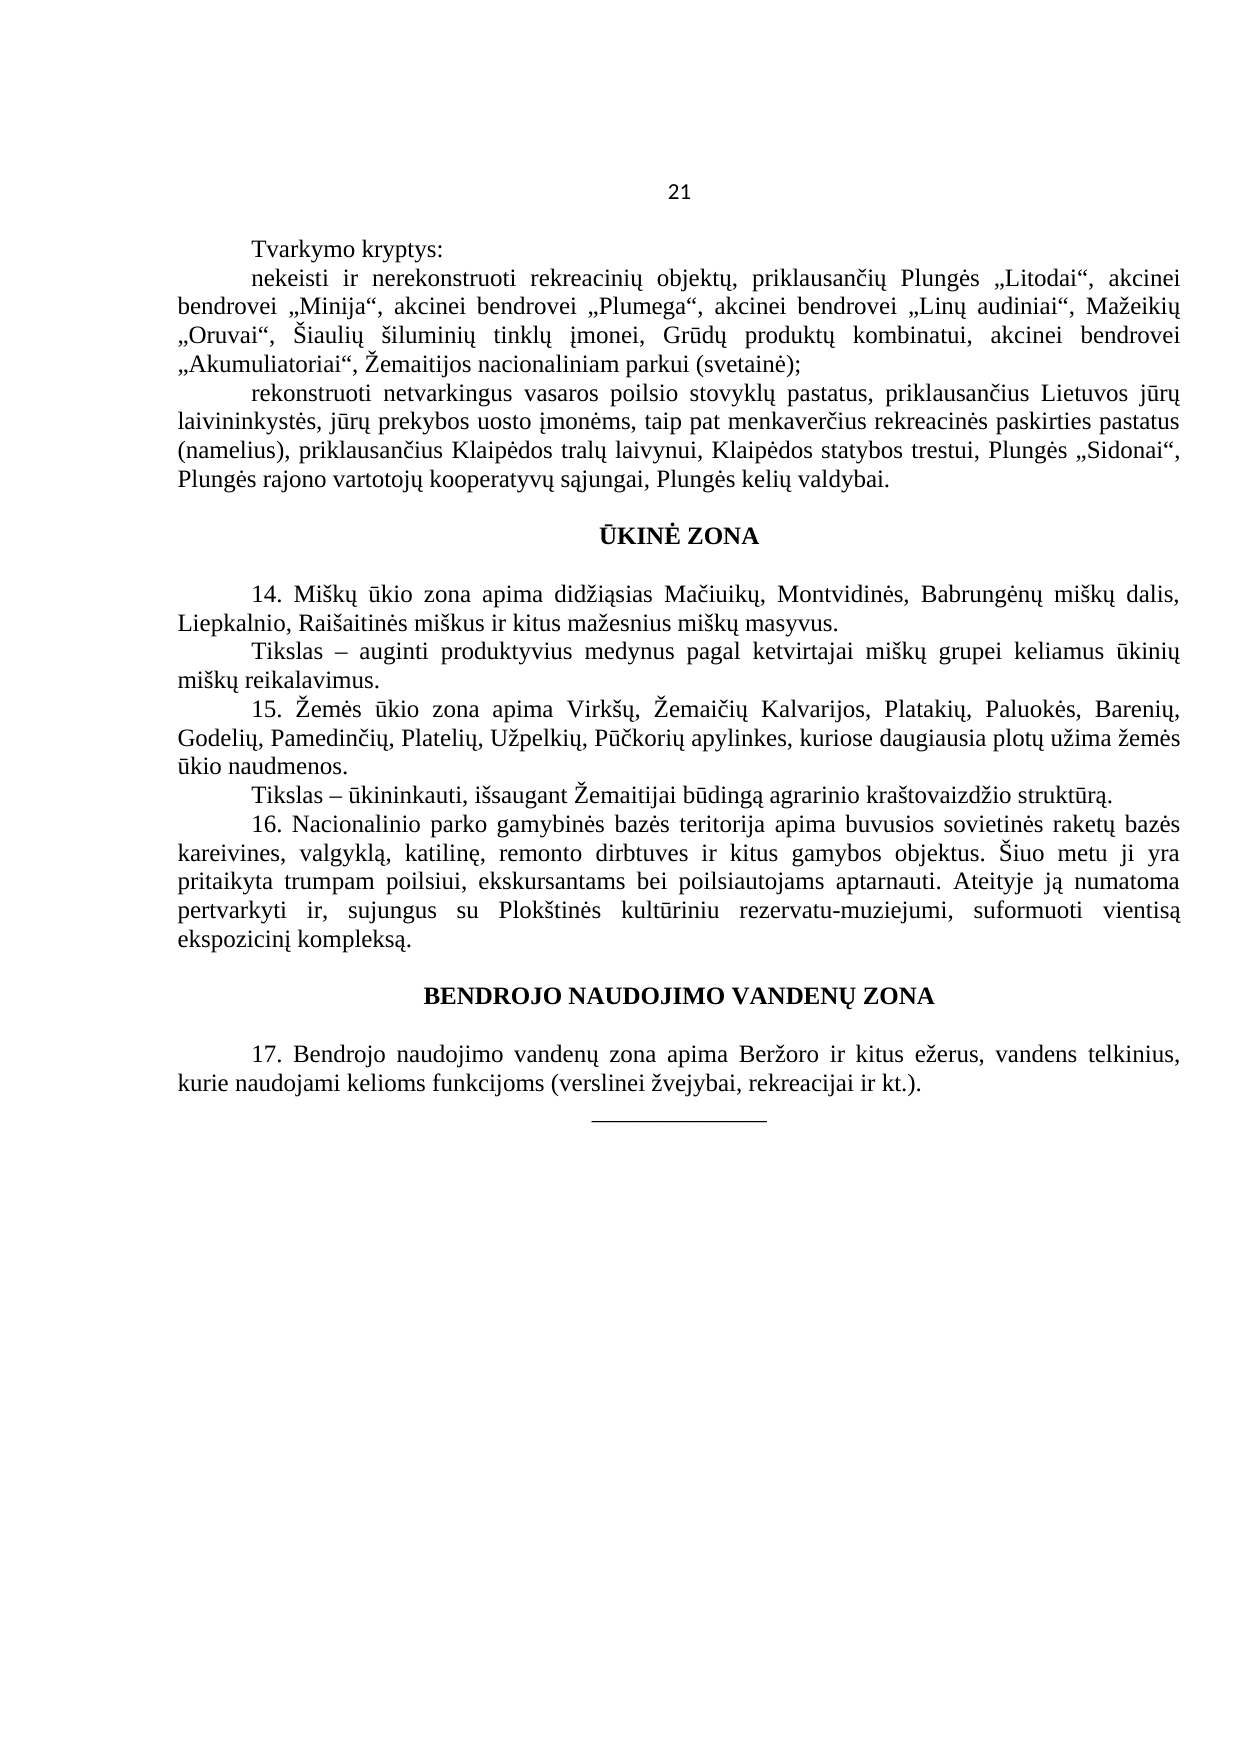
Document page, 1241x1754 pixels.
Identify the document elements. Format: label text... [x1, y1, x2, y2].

text 16. Nacionalinio parko gamybinės bazės teritorija apima buvusios sovietinės raketų bazės kareivines, valgyklą, katilinę, remonto dirbtuves ir kitus gamybos objektus. Šiuo metu ji yra pritaikyta trumpam poilsiui, ekskursantams bei poilsiautojams aptarnauti. Ateityje ją numatoma pertvarkyti ir, sujungus su Plokštinės kultūriniu rezervatu-muziejumi, suformuoti vientisą ekspozicinį kompleksą. [177, 809, 1181, 953]
text rekonstruoti netvarkingus vasaros poilsio stovyklų pastatus, priklausančius Lietuvos jūrų laivininkystės, jūrų prekybos uosto įmonėms, taip pat menkaverčius rekreacinės paskirties pastatus (namelius), priklausančius Klaipėdos tralų laivynui, Klaipėdos statybos trestui, Plungės „Sidonai“, Plungės rajono vartotojų kooperatyvų sąjungai, Plungės kelių valdybai. [177, 378, 1181, 493]
text Tikslas – ūkininkauti, išsaugant Žemaitijai būdingą agrarinio kraštovaizdžio struktūrą. [177, 780, 1181, 809]
text ŪKINĖ ZONA [177, 521, 1181, 550]
text 14. Miškų ūkio zona apima didžiąsias Mačiuikų, Montvidinės, Babrungėnų miškų dalis, Liepkalnio, Raišaitinės miškus ir kitus mažesnius miškų masyvus. [177, 579, 1181, 636]
text 15. Žemės ūkio zona apima Virkšų, Žemaičių Kalvarijos, Platakių, Paluokės, Barenių, Godelių, Pamedinčių, Platelių, Užpelkių, Pūčkorių apylinkes, kuriose daugiausia plotų užima žemės ūkio naudmenos. [177, 694, 1181, 780]
text Tvarkymo kryptys: [177, 234, 1181, 263]
text 17. Bendrojo naudojimo vandenų zona apima Beržoro ir kitus ežerus, vandens telkinius, kurie naudojami kelioms funkcijoms (verslinei žvejybai, rekreacijai ir kt.). [177, 1039, 1181, 1096]
text nekeisti ir nerekonstruoti rekreacinių objektų, priklausančių Plungės „Litodai“, akcinei bendrovei „Minija“, akcinei bendrovei „Plumega“, akcinei bendrovei „Linų audiniai“, Mažeikių „Oruvai“, Šiaulių šiluminių tinklų įmonei, Grūdų produktų kombinatui, akcinei bendrovei „Akumuliatoriai“, Žemaitijos nacionaliniam parkui (svetainė); [177, 263, 1181, 378]
text BENDROJO NAUDOJIMO VANDENŲ ZONA [177, 981, 1181, 1010]
text ______________ [177, 1096, 1181, 1125]
text Tikslas – auginti produktyvius medynus pagal ketvirtajai miškų grupei keliamus ūkinių miškų reikalavimus. [177, 636, 1181, 694]
